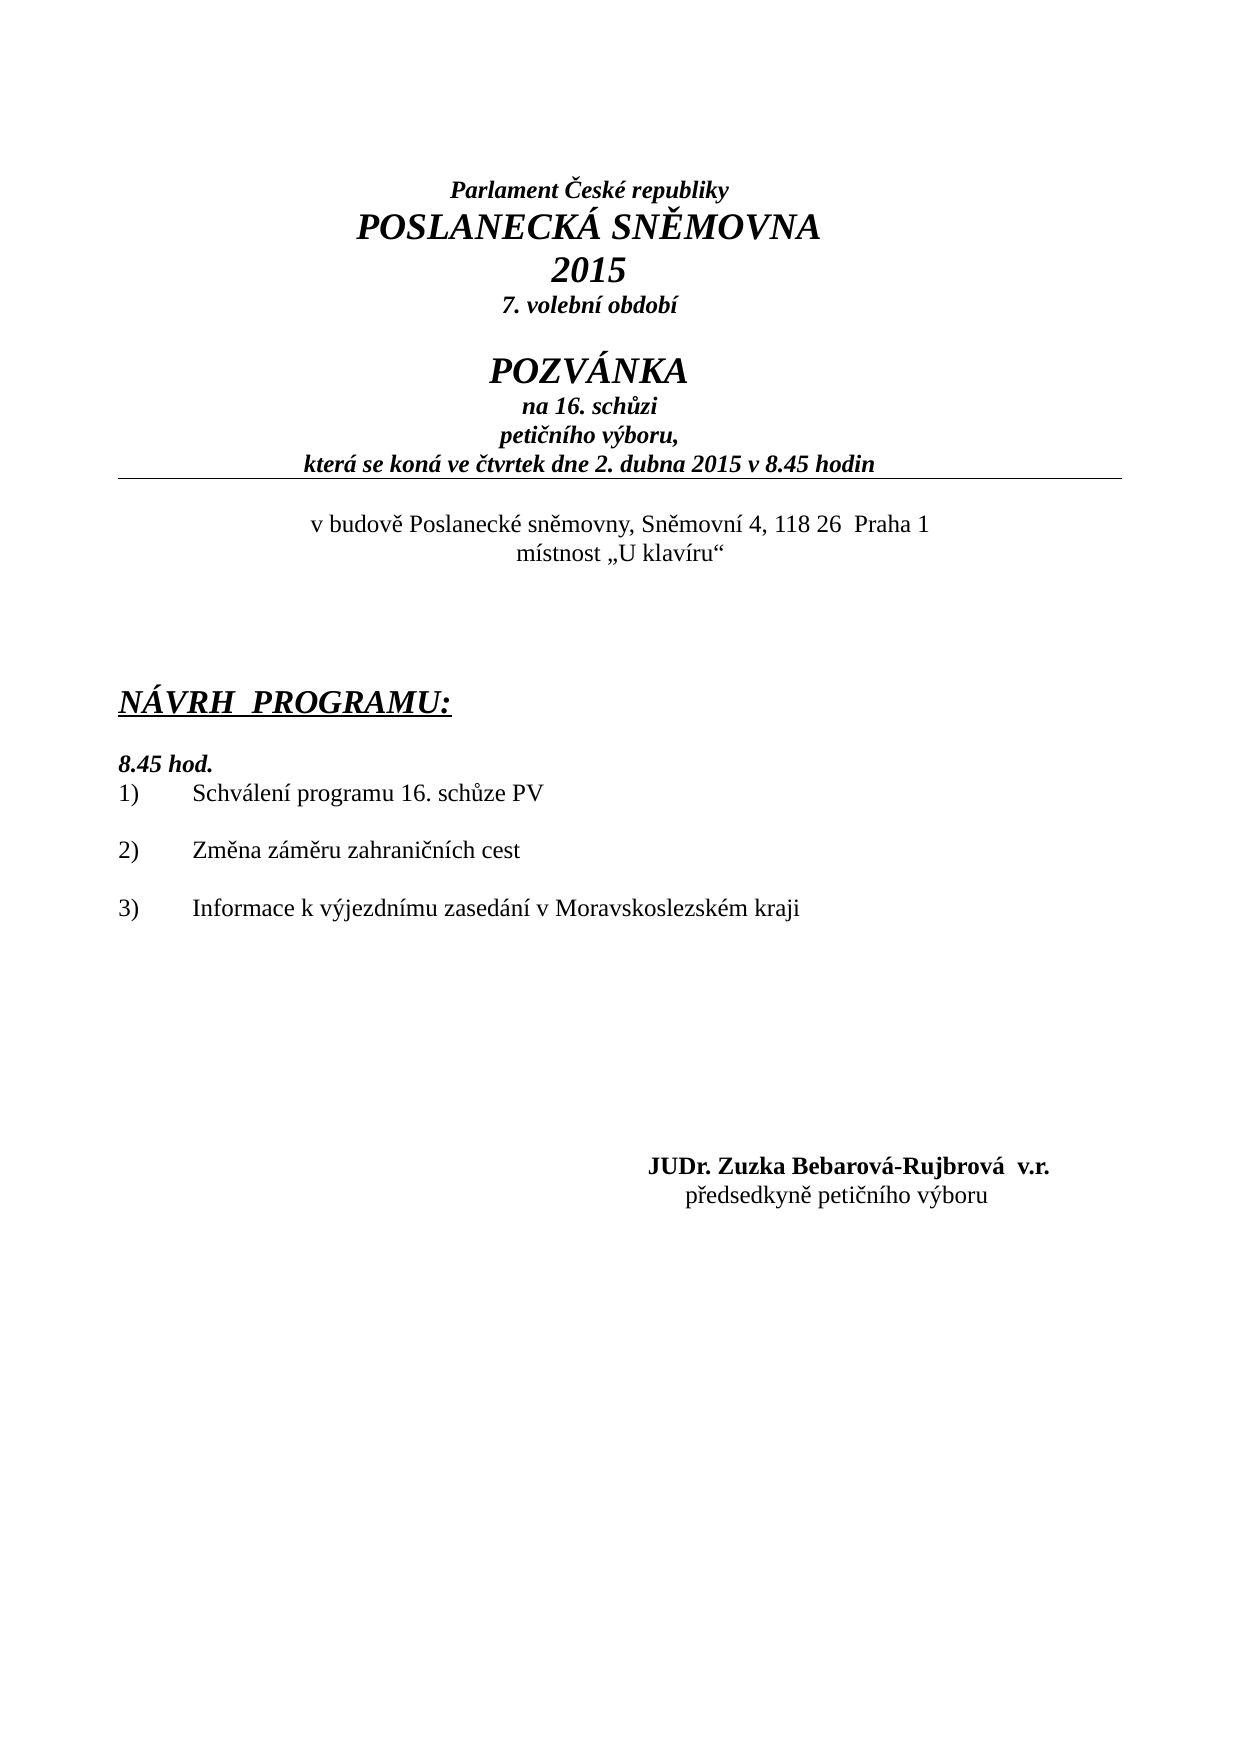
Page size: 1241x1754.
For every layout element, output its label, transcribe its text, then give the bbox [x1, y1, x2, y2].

text 8.45 hod. [118, 749, 1122, 778]
table_header Parlament České republiky POSLANECKÁ SNĚMOVNA 2015 7. volební období [111, 176, 1070, 319]
subtitle NÁVRH PROGRAMU: [118, 682, 1122, 720]
table_cell [111, 319, 1070, 348]
table_cell která se koná ve čtvrtek dne 2. dubna 2015 v 8.45 hodin [111, 449, 1070, 477]
text v budově Poslanecké sněmovny, Sněmovní 4, 118 26 Praha 1 [118, 509, 1122, 538]
text 2) Změna záměru zahraničních cest [118, 835, 1122, 864]
text předsedkyně petičního výboru [118, 1180, 1122, 1209]
table_cell petičního výboru, [111, 420, 1070, 449]
text místnost „U klavíru“ [118, 538, 1122, 567]
table_cell na 16. schůzi [111, 391, 1070, 420]
text 3) Informace k výjezdnímu zasedání v Moravskoslezském kraji [118, 893, 1122, 921]
text 1) Schválení programu 16. schůze PV [118, 778, 1122, 806]
table_cell POZVÁNKA [111, 348, 1070, 391]
text JUDr. Zuzka Bebarová-Rujbrová v.r. [118, 1151, 1122, 1180]
